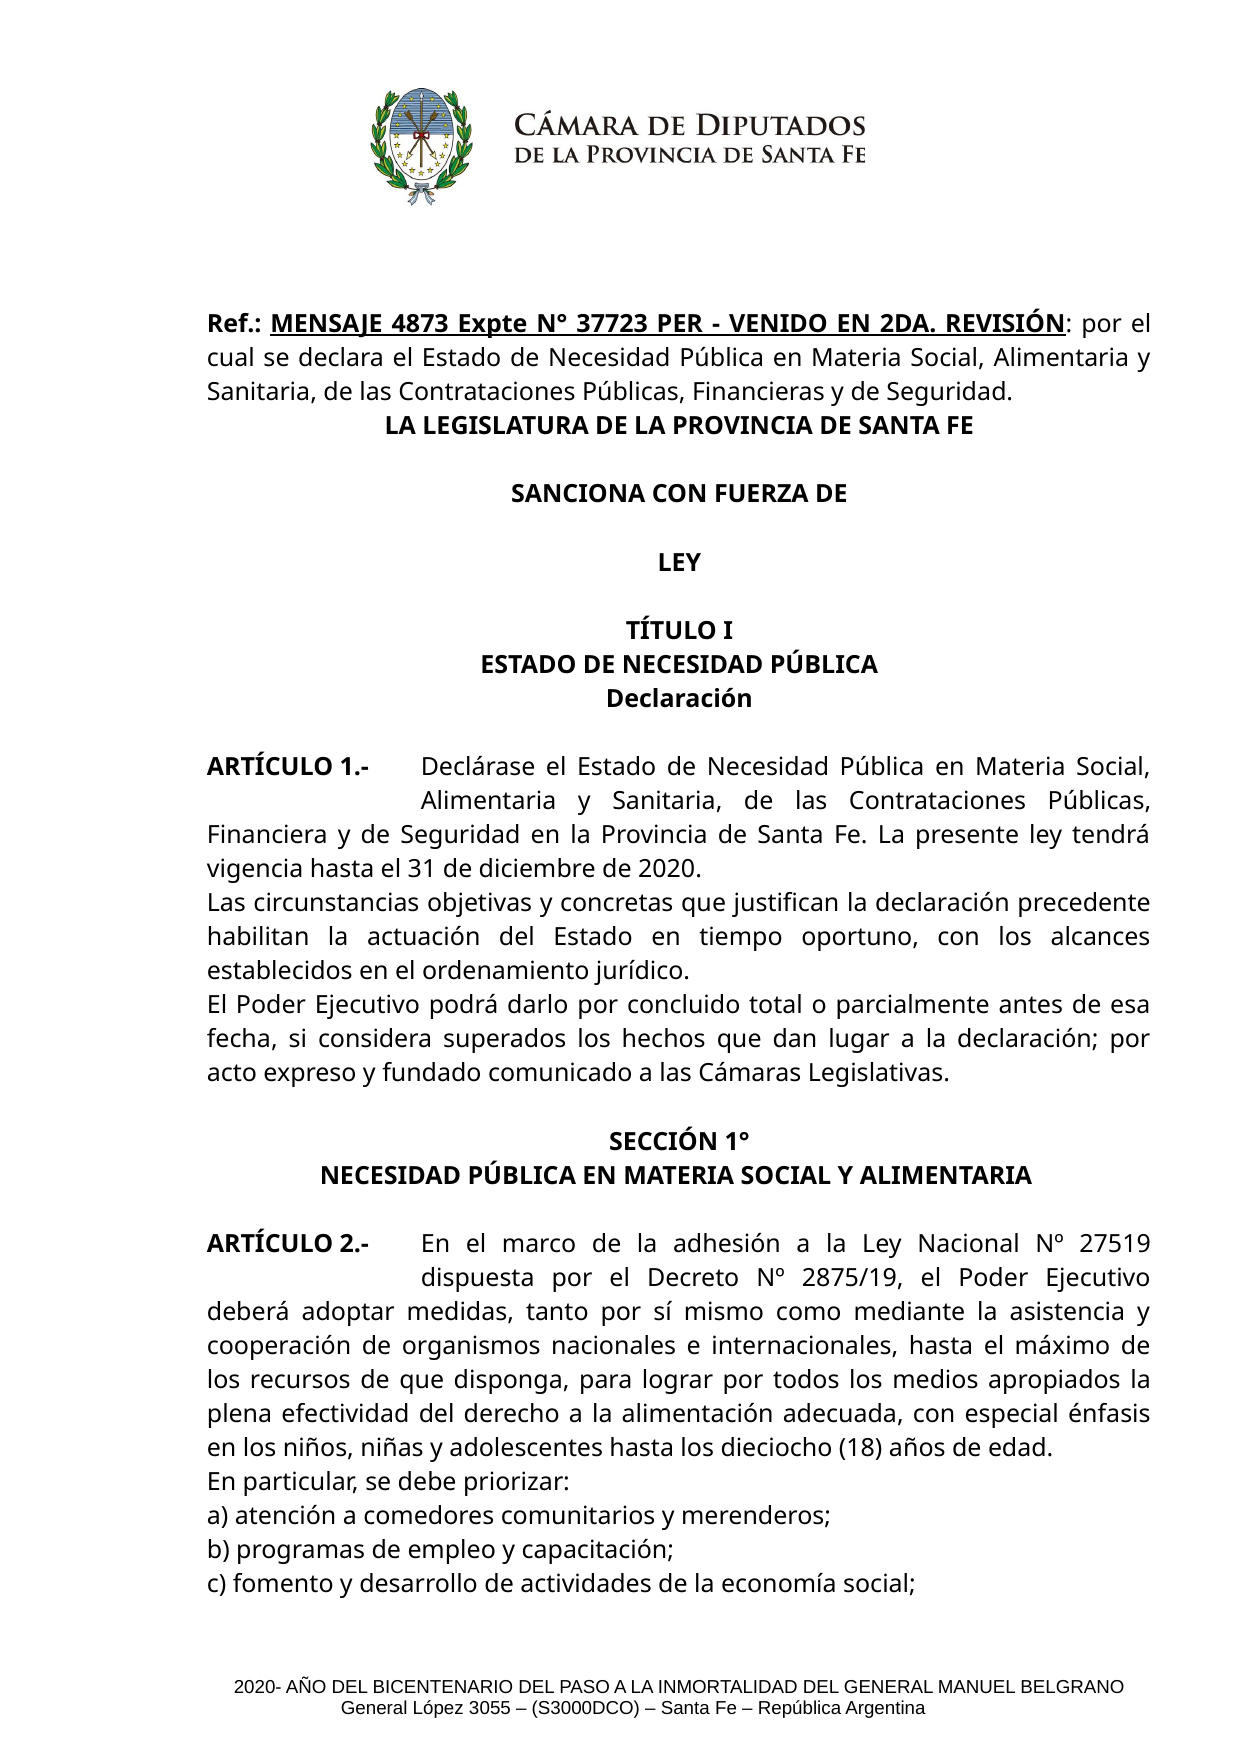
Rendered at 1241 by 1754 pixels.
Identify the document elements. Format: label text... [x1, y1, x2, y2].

text En particular, se debe priorizar: [207, 1464, 1152, 1498]
text Las circunstancias objetivas y concretas que justifican la declaración precedente habilitan la actuación del Estado en tiempo oportuno, con los alcances establecidos en el ordenamiento jurídico. [207, 885, 1152, 987]
text El Poder Ejecutivo podrá darlo por concluido total o parcialmente antes de esa fecha, si considera superados los hechos que dan lugar a la declaración; por acto expreso y fundado comunicado a las Cámaras Legislativas. [207, 987, 1152, 1089]
text SANCIONA CON FUERZA DE [207, 476, 1152, 510]
text LEY [207, 544, 1152, 578]
text ESTADO DE NECESIDAD PÚBLICA [207, 646, 1152, 680]
text a) atención a comedores comunitarios y merenderos; [207, 1498, 1152, 1532]
text c) fomento y desarrollo de actividades de la economía social; [207, 1566, 1152, 1600]
text TÍTULO I [207, 612, 1152, 646]
picture [370, 88, 866, 210]
text Ref.: MENSAJE 4873 Expte N° 37723 PER - VENIDO EN 2DA. REVISIÓN: por el cual se declara el Estado de Necesidad Pública en Materia Social, Alimentaria y Sanitaria, de las Contrataciones Públicas, Financieras y de Seguridad. [207, 306, 1152, 408]
text Declaración [207, 680, 1152, 714]
text LA LEGISLATURA DE LA PROVINCIA DE SANTA FE [207, 408, 1152, 442]
table_header ARTÍCULO 2.- [207, 1225, 421, 1276]
text b) programas de empleo y capacitación; [207, 1532, 1152, 1566]
table_header ARTÍCULO 1.- [207, 749, 421, 799]
text NECESIDAD PÚBLICA EN MATERIA SOCIAL Y ALIMENTARIA [207, 1157, 1152, 1191]
text SECCIÓN 1° [207, 1123, 1152, 1157]
text Declárase el Estado de Necesidad Pública en Materia Social, Alimentaria y Sanitaria, de las Contrataciones Públicas, Financiera y de Seguridad en la Provincia de Santa Fe. La presente ley tendrá vigencia hasta el 31 de diciembre de 2020. [207, 748, 1152, 885]
text En el marco de la adhesión a la Ley Nacional Nº 27519 dispuesta por el Decreto Nº 2875/19, el Poder Ejecutivo deberá adoptar medidas, tanto por sí mismo como mediante la asistencia y cooperación de organismos nacionales e internacionales, hasta el máximo de los recursos de que disponga, para lograr por todos los medios apropiados la plena efectividad del derecho a la alimentación adecuada, con especial énfasis en los niños, niñas y adolescentes hasta los dieciocho (18) años de edad. [207, 1225, 1152, 1464]
